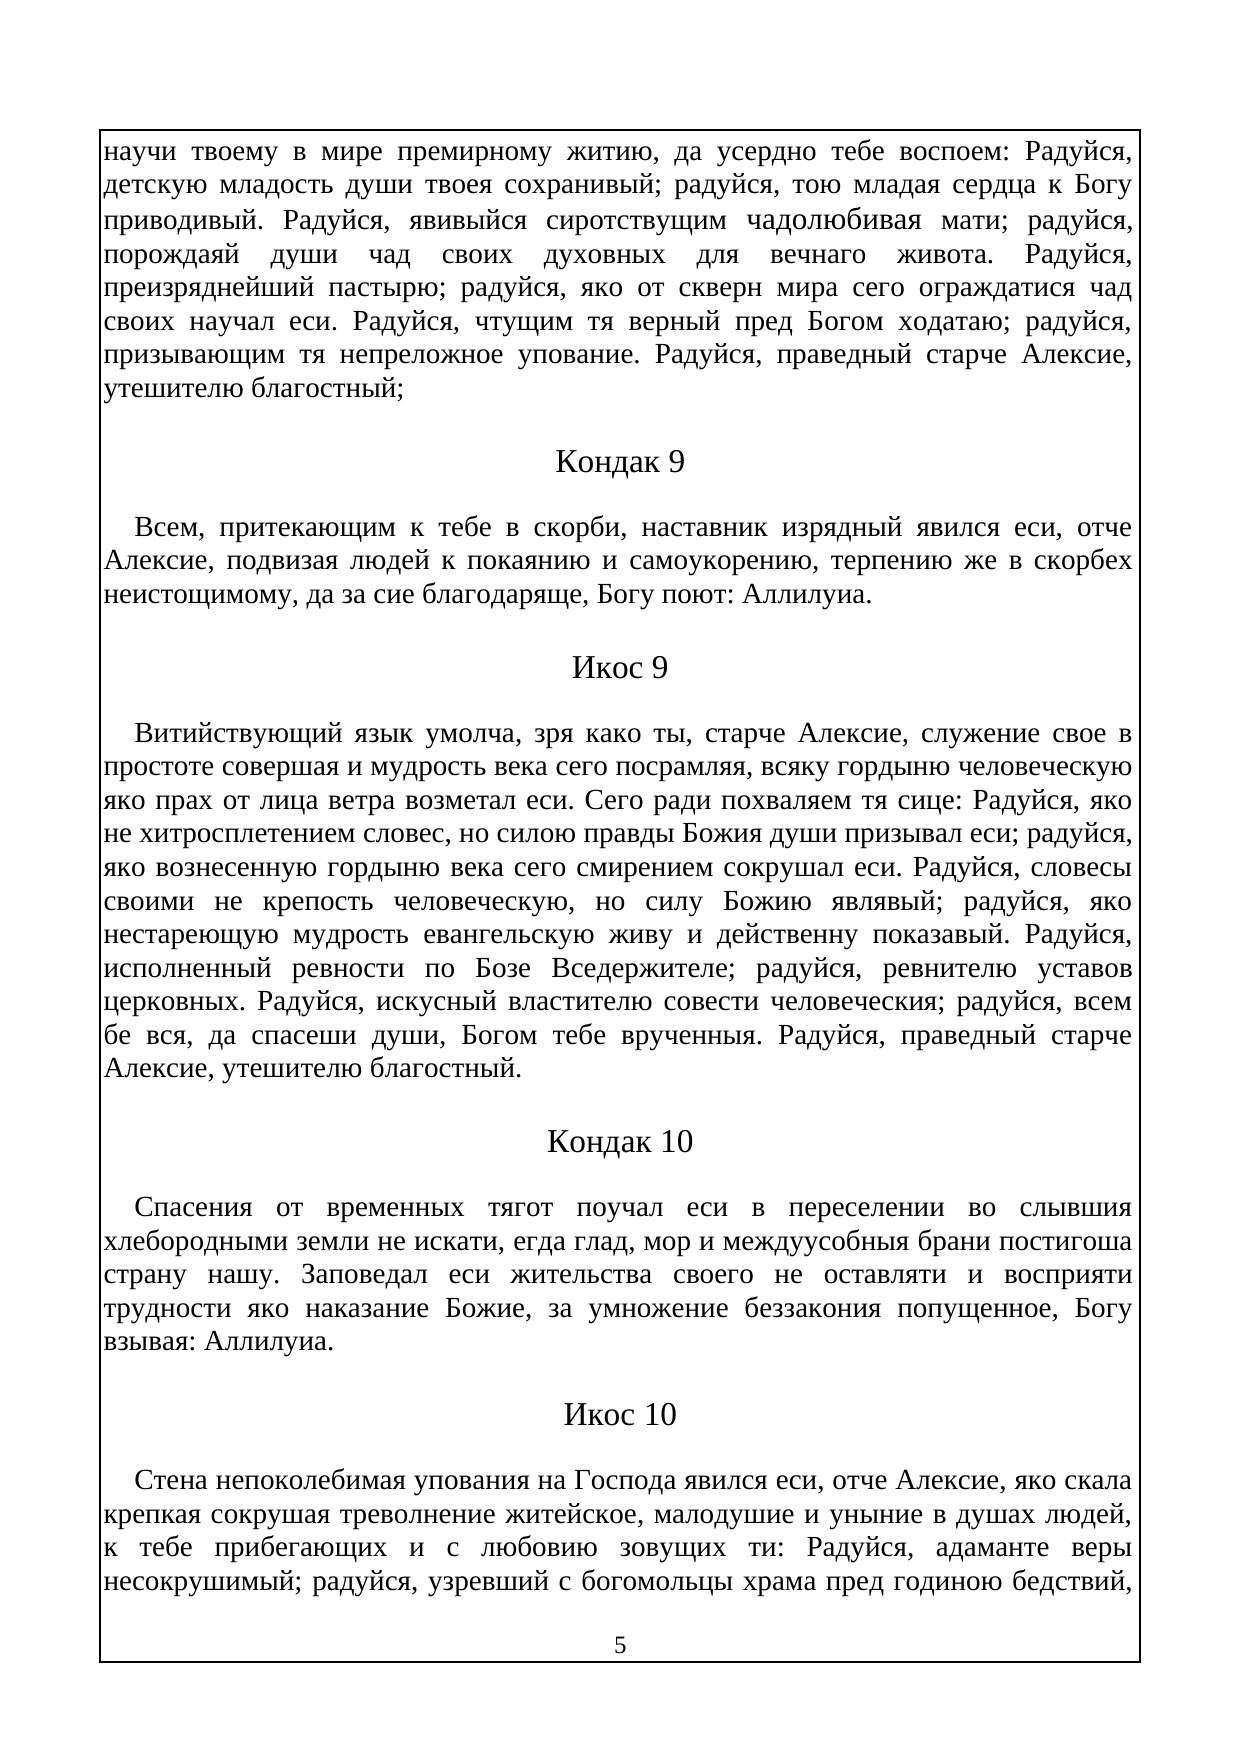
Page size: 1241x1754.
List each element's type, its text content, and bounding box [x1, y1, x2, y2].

text Всем, притекающим к тебе в скорби, наставник изрядный явился еси, отче Алексие, подвизая людей к покаянию и самоукорению, терпению же в скорбех неистощимому, да за сие благодаряще, Богу поют: Аллилуиа. [103, 509, 1133, 609]
text научи твоему в мире премирному житию, да усердно тебе воспоем: Радуйся, детскую младость души твоея сохранивый; радуйся, тою младая сердца к Богу приводивый. Радуйся, явивыйся сиротствущим чадолюбивая мати; радуйся, порождаяй души чад своих духовных для вечнаго живота. Радуйся, преизряднейший пастырю; радуйся, яко от скверн мира сего ограждатися чад своих научал еси. Радуйся, чтущим тя верный пред Богом ходатаю; радуйся, призывающим тя непреложное упование. Радуйся, праведный старче Алексие, утешителю благостный; [103, 133, 1133, 404]
subtitle Икос 10 [103, 1394, 1137, 1433]
text Спасения от временных тягот поучал еси в переселении во слывшия хлебородными земли не искати, егда глад, мор и междуусобныя брани постигоша страну нашу. Заповедал еси жительства своего не оставляти и восприяти трудности яко наказание Божие, за умножение беззакония попущенное, Богу взывая: Аллилуиа. [103, 1189, 1133, 1357]
subtitle Икос 9 [103, 647, 1137, 685]
text Стена непоколебимая упования на Господа явился еси, отче Алексие, яко скала крепкая сокрушая треволнение житейское, малодушие и уныние в душах людей, к тебе прибегающих и с любовию зовущих ти: Радуйся, адаманте веры несокрушимый; радуйся, узревший с богомольцы храма пред годиною бедствий, [103, 1462, 1133, 1596]
subtitle Кондак 10 [103, 1121, 1137, 1160]
subtitle Кондак 9 [103, 441, 1137, 479]
text Витийствующий язык умолча, зря како ты, старче Алексие, служение свое в простоте совершая и мудрость века сего посрамляя, всяку гордыню человеческую яко прах от лица ветра возметал еси. Сего ради похваляем тя сице: Радуйся, яко не хитросплетением словес, но силою правды Божия души призывал еси; радуйся, яко вознесенную гордыню века сего смирением сокрушал еси. Радуйся, словесы своими не крепость человеческую, но силу Божию являвый; радуйся, яко нестареющую мудрость евангельскую живу и действенну показавый. Радуйся, исполненный ревности по Бозе Вседержителе; радуйся, ревнителю уставов церковных. Радуйся, искусный властителю совести человеческия; радуйся, всем бе вся, да спасеши души, Богом тебе врученныя. Радуйся, праведный старче Алексие, утешителю благостный. [103, 715, 1133, 1084]
